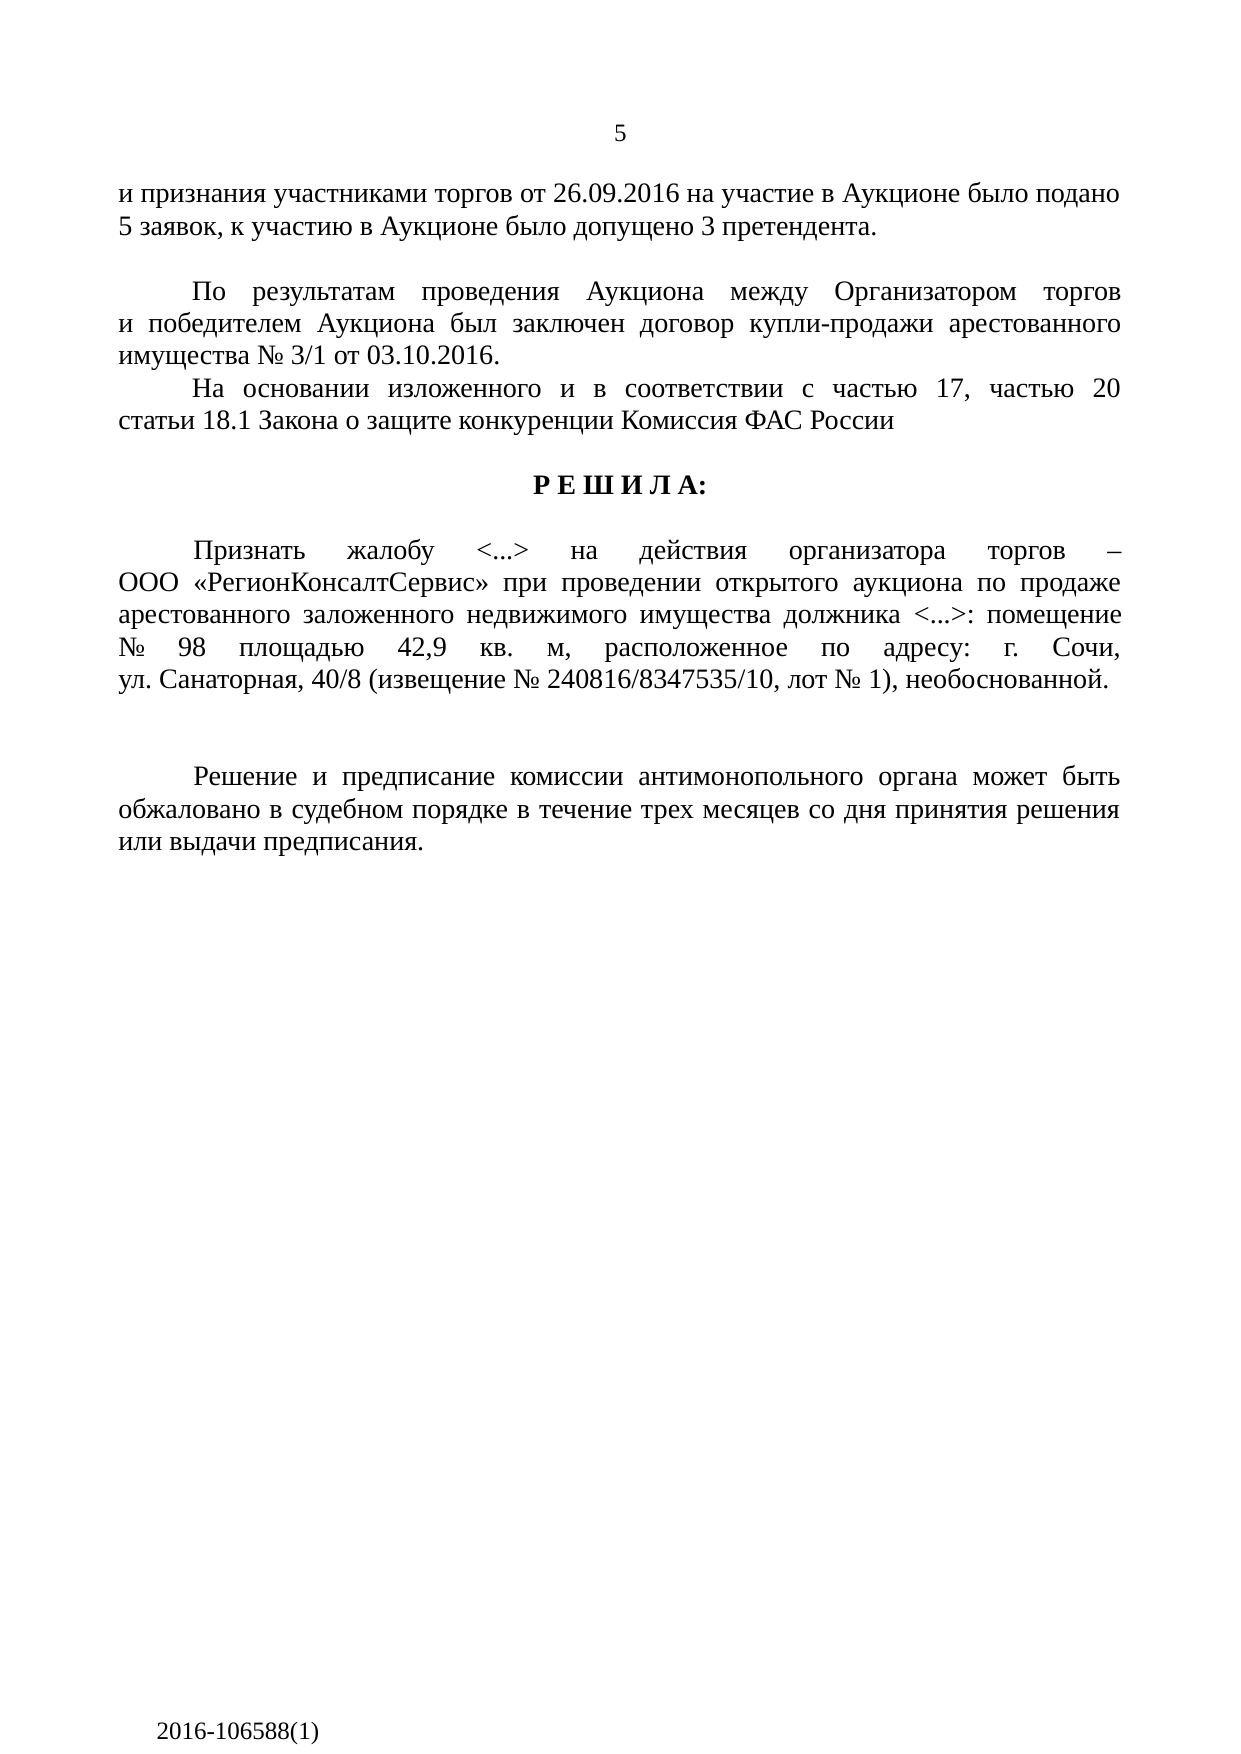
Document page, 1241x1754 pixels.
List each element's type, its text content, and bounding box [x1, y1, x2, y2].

text и признания участниками торгов от 26.09.2016 на участие в Аукционе было подано 5 заявок, к участию в Аукционе было допущено 3 претендента. [118, 176, 1122, 241]
text На основании изложенного и в соответствии с частью 17, частью 20 статьи 18.1 Закона о защите конкуренции Комиссия ФАС России [118, 371, 1122, 436]
text По результатам проведения Аукциона между Организатором торгов и победителем Аукциона был заключен договор купли-продажи арестованного имущества № 3/1 от 03.10.2016. [118, 273, 1122, 371]
text Р Е Ш И Л А: [118, 468, 1122, 500]
text Признать жалобу <...> на действия организатора торгов – ООО «РегионКонсалтСервис» при проведении открытого аукциона по продаже арестованного заложенного недвижимого имущества должника <...>: помещение № 98 площадью 42,9 кв. м, расположенное по адресу: г. Сочи, ул. Санаторная, 40/8 (извещение № 240816/8347535/10, лот № 1), необоснованной. [118, 533, 1122, 695]
text Решение и предписание комиссии антимонопольного органа может быть обжаловано в судебном порядке в течение трех месяцев со дня принятия решения или выдачи предписания. [118, 759, 1122, 857]
